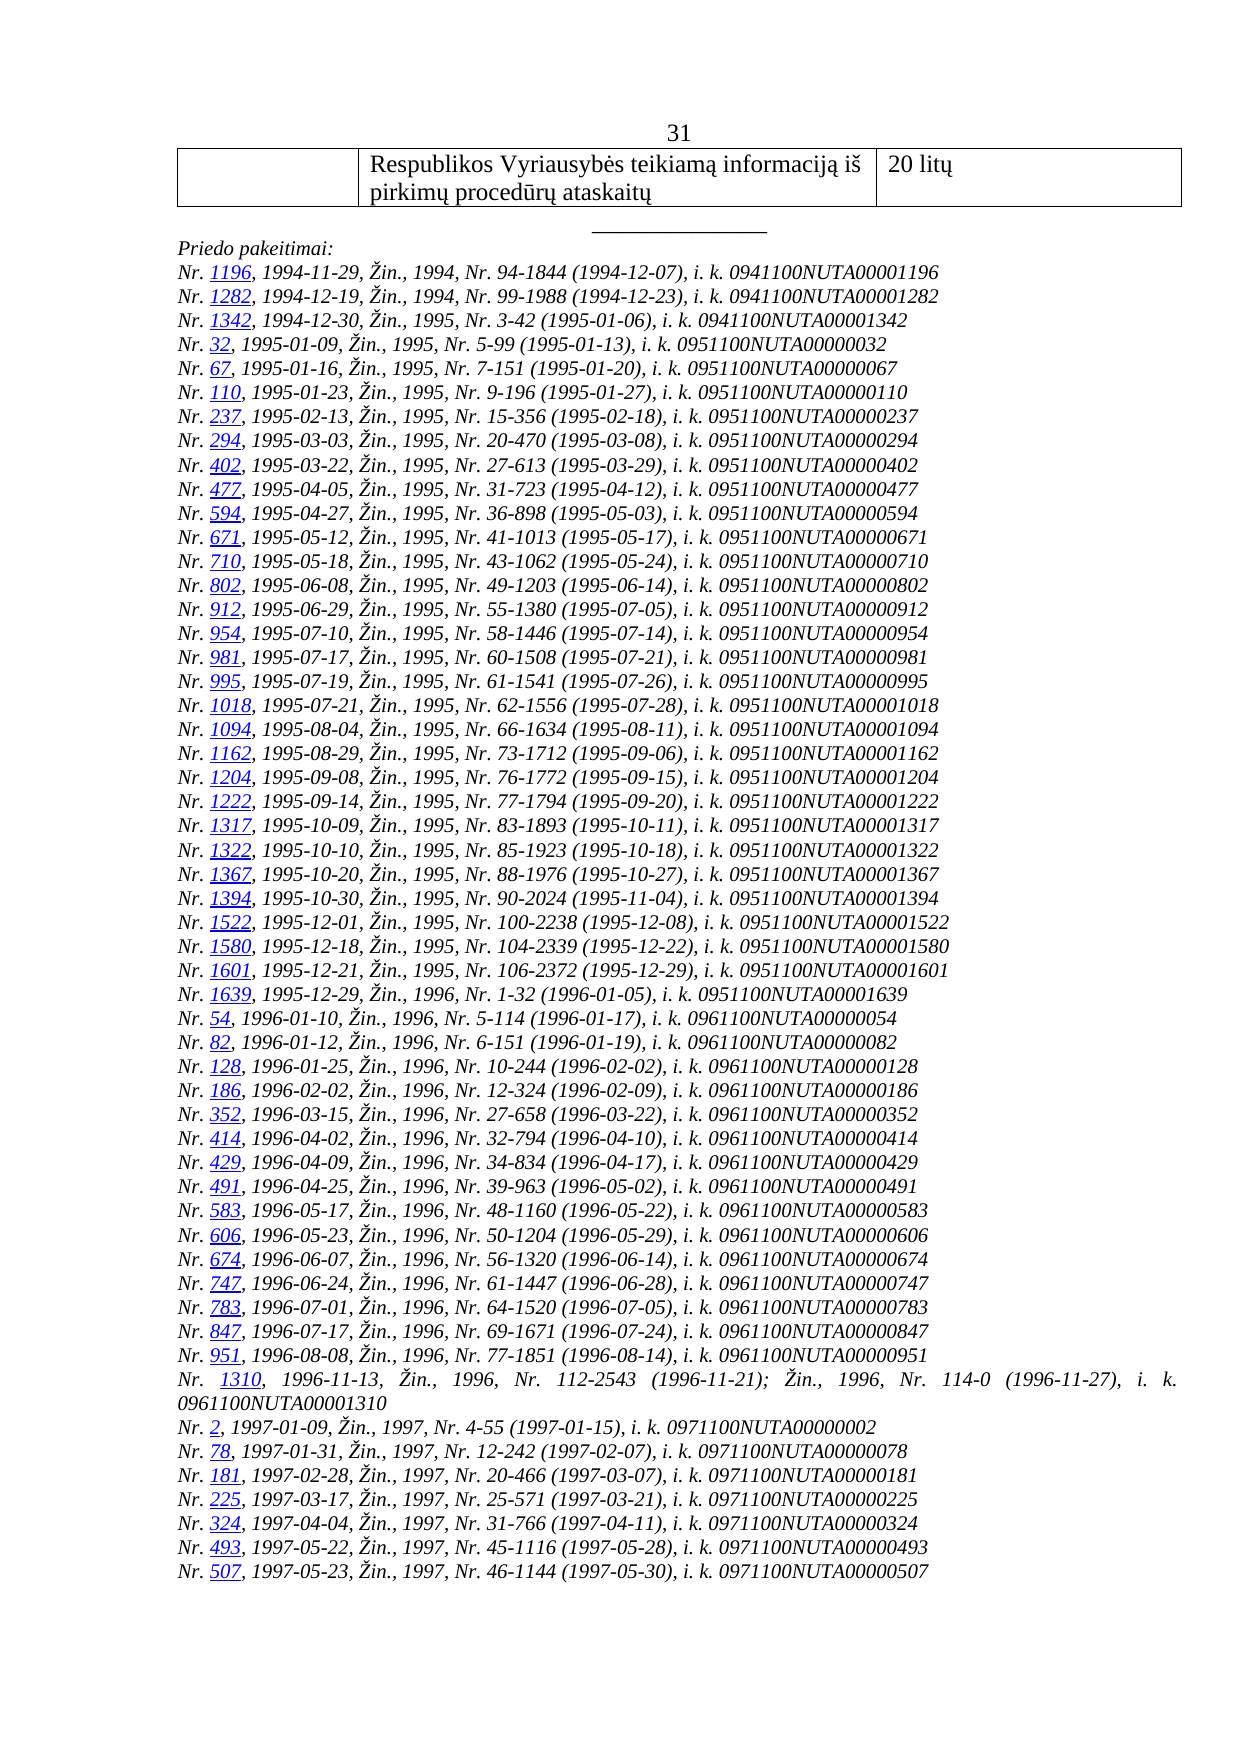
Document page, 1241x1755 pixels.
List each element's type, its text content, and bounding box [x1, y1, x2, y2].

text Nr. 181, 1997-02-28, Žin., 1997, Nr. 20-466 (1997-03-07), i. k. 0971100NUTA00000181 [177, 1463, 1181, 1487]
text Nr. 2, 1997-01-09, Žin., 1997, Nr. 4-55 (1997-01-15), i. k. 0971100NUTA00000002 [177, 1415, 1181, 1439]
text Nr. 477, 1995-04-05, Žin., 1995, Nr. 31-723 (1995-04-12), i. k. 0951100NUTA00000477 [177, 477, 1181, 501]
text Nr. 1580, 1995-12-18, Žin., 1995, Nr. 104-2339 (1995-12-22), i. k. 0951100NUTA00001580 [177, 934, 1181, 958]
text Nr. 1196, 1994-11-29, Žin., 1994, Nr. 94-1844 (1994-12-07), i. k. 0941100NUTA00001196 [177, 260, 1181, 284]
text Nr. 352, 1996-03-15, Žin., 1996, Nr. 27-658 (1996-03-22), i. k. 0961100NUTA00000352 [177, 1102, 1181, 1126]
text Nr. 1162, 1995-08-29, Žin., 1995, Nr. 73-1712 (1995-09-06), i. k. 0951100NUTA00001162 [177, 741, 1181, 765]
text Nr. 294, 1995-03-03, Žin., 1995, Nr. 20-470 (1995-03-08), i. k. 0951100NUTA00000294 [177, 428, 1181, 452]
text Nr. 67, 1995-01-16, Žin., 1995, Nr. 7-151 (1995-01-20), i. k. 0951100NUTA00000067 [177, 356, 1181, 380]
text Nr. 951, 1996-08-08, Žin., 1996, Nr. 77-1851 (1996-08-14), i. k. 0961100NUTA00000951 [177, 1343, 1181, 1367]
text Nr. 606, 1996-05-23, Žin., 1996, Nr. 50-1204 (1996-05-29), i. k. 0961100NUTA00000606 [177, 1222, 1181, 1247]
text Nr. 1639, 1995-12-29, Žin., 1996, Nr. 1-32 (1996-01-05), i. k. 0951100NUTA00001639 [177, 982, 1181, 1006]
text Nr. 1394, 1995-10-30, Žin., 1995, Nr. 90-2024 (1995-11-04), i. k. 0951100NUTA00001394 [177, 886, 1181, 910]
text Nr. 747, 1996-06-24, Žin., 1996, Nr. 61-1447 (1996-06-28), i. k. 0961100NUTA00000747 [177, 1271, 1181, 1295]
text ______________ [177, 207, 1181, 236]
text Nr. 1222, 1995-09-14, Žin., 1995, Nr. 77-1794 (1995-09-20), i. k. 0951100NUTA00001222 [177, 789, 1181, 813]
text Nr. 32, 1995-01-09, Žin., 1995, Nr. 5-99 (1995-01-13), i. k. 0951100NUTA00000032 [177, 332, 1181, 356]
text Nr. 671, 1995-05-12, Žin., 1995, Nr. 41-1013 (1995-05-17), i. k. 0951100NUTA00000671 [177, 525, 1181, 549]
text Nr. 1204, 1995-09-08, Žin., 1995, Nr. 76-1772 (1995-09-15), i. k. 0951100NUTA00001204 [177, 765, 1181, 789]
text Nr. 583, 1996-05-17, Žin., 1996, Nr. 48-1160 (1996-05-22), i. k. 0961100NUTA00000583 [177, 1198, 1181, 1222]
text Nr. 1282, 1994-12-19, Žin., 1994, Nr. 99-1988 (1994-12-23), i. k. 0941100NUTA00001282 [177, 284, 1181, 308]
text Nr. 981, 1995-07-17, Žin., 1995, Nr. 60-1508 (1995-07-21), i. k. 0951100NUTA00000981 [177, 645, 1181, 669]
text Nr. 186, 1996-02-02, Žin., 1996, Nr. 12-324 (1996-02-09), i. k. 0961100NUTA00000186 [177, 1078, 1181, 1102]
text Nr. 1342, 1994-12-30, Žin., 1995, Nr. 3-42 (1995-01-06), i. k. 0941100NUTA00001342 [177, 308, 1181, 332]
text Priedo pakeitimai: [177, 236, 1181, 260]
table_cell 20 litų [877, 149, 1181, 206]
text Nr. 493, 1997-05-22, Žin., 1997, Nr. 45-1116 (1997-05-28), i. k. 0971100NUTA00000493 [177, 1535, 1181, 1559]
text Nr. 429, 1996-04-09, Žin., 1996, Nr. 34-834 (1996-04-17), i. k. 0961100NUTA00000429 [177, 1150, 1181, 1174]
text Nr. 507, 1997-05-23, Žin., 1997, Nr. 46-1144 (1997-05-30), i. k. 0971100NUTA00000507 [177, 1559, 1181, 1583]
text Nr. 847, 1996-07-17, Žin., 1996, Nr. 69-1671 (1996-07-24), i. k. 0961100NUTA00000847 [177, 1319, 1181, 1343]
text Nr. 1018, 1995-07-21, Žin., 1995, Nr. 62-1556 (1995-07-28), i. k. 0951100NUTA00001018 [177, 693, 1181, 717]
text Nr. 1367, 1995-10-20, Žin., 1995, Nr. 88-1976 (1995-10-27), i. k. 0951100NUTA00001367 [177, 862, 1181, 886]
text Nr. 414, 1996-04-02, Žin., 1996, Nr. 32-794 (1996-04-10), i. k. 0961100NUTA00000414 [177, 1126, 1181, 1150]
text Nr. 128, 1996-01-25, Žin., 1996, Nr. 10-244 (1996-02-02), i. k. 0961100NUTA00000128 [177, 1054, 1181, 1078]
text Nr. 82, 1996-01-12, Žin., 1996, Nr. 6-151 (1996-01-19), i. k. 0961100NUTA00000082 [177, 1030, 1181, 1054]
text Nr. 1094, 1995-08-04, Žin., 1995, Nr. 66-1634 (1995-08-11), i. k. 0951100NUTA00001094 [177, 717, 1181, 741]
text Nr. 1322, 1995-10-10, Žin., 1995, Nr. 85-1923 (1995-10-18), i. k. 0951100NUTA00001322 [177, 837, 1181, 862]
text Nr. 110, 1995-01-23, Žin., 1995, Nr. 9-196 (1995-01-27), i. k. 0951100NUTA00000110 [177, 380, 1181, 404]
text Nr. 1317, 1995-10-09, Žin., 1995, Nr. 83-1893 (1995-10-11), i. k. 0951100NUTA00001317 [177, 813, 1181, 837]
text Nr. 1601, 1995-12-21, Žin., 1995, Nr. 106-2372 (1995-12-29), i. k. 0951100NUTA00001601 [177, 958, 1181, 982]
text Nr. 237, 1995-02-13, Žin., 1995, Nr. 15-356 (1995-02-18), i. k. 0951100NUTA00000237 [177, 404, 1181, 428]
text Nr. 1310, 1996-11-13, Žin., 1996, Nr. 112-2543 (1996-11-21); Žin., 1996, Nr. 114-0 (1996-11-27), i. k. 0961100NUTA00001310 [177, 1367, 1181, 1415]
text Nr. 710, 1995-05-18, Žin., 1995, Nr. 43-1062 (1995-05-24), i. k. 0951100NUTA00000710 [177, 549, 1181, 573]
text Nr. 802, 1995-06-08, Žin., 1995, Nr. 49-1203 (1995-06-14), i. k. 0951100NUTA00000802 [177, 573, 1181, 597]
text Nr. 912, 1995-06-29, Žin., 1995, Nr. 55-1380 (1995-07-05), i. k. 0951100NUTA00000912 [177, 597, 1181, 621]
text Nr. 491, 1996-04-25, Žin., 1996, Nr. 39-963 (1996-05-02), i. k. 0961100NUTA00000491 [177, 1174, 1181, 1198]
text Nr. 402, 1995-03-22, Žin., 1995, Nr. 27-613 (1995-03-29), i. k. 0951100NUTA00000402 [177, 452, 1181, 477]
text Nr. 594, 1995-04-27, Žin., 1995, Nr. 36-898 (1995-05-03), i. k. 0951100NUTA00000594 [177, 501, 1181, 525]
table_cell Respublikos Vyriausybės teikiamą informaciją iš pirkimų procedūrų ataskaitų [359, 149, 876, 206]
text Nr. 225, 1997-03-17, Žin., 1997, Nr. 25-571 (1997-03-21), i. k. 0971100NUTA00000225 [177, 1487, 1181, 1511]
text Nr. 783, 1996-07-01, Žin., 1996, Nr. 64-1520 (1996-07-05), i. k. 0961100NUTA00000783 [177, 1295, 1181, 1319]
text Nr. 954, 1995-07-10, Žin., 1995, Nr. 58-1446 (1995-07-14), i. k. 0951100NUTA00000954 [177, 621, 1181, 645]
text Nr. 78, 1997-01-31, Žin., 1997, Nr. 12-242 (1997-02-07), i. k. 0971100NUTA00000078 [177, 1439, 1181, 1463]
text Nr. 674, 1996-06-07, Žin., 1996, Nr. 56-1320 (1996-06-14), i. k. 0961100NUTA00000674 [177, 1247, 1181, 1271]
text Nr. 54, 1996-01-10, Žin., 1996, Nr. 5-114 (1996-01-17), i. k. 0961100NUTA00000054 [177, 1006, 1181, 1030]
text Nr. 995, 1995-07-19, Žin., 1995, Nr. 61-1541 (1995-07-26), i. k. 0951100NUTA00000995 [177, 669, 1181, 693]
text Nr. 1522, 1995-12-01, Žin., 1995, Nr. 100-2238 (1995-12-08), i. k. 0951100NUTA00001522 [177, 910, 1181, 934]
text Nr. 324, 1997-04-04, Žin., 1997, Nr. 31-766 (1997-04-11), i. k. 0971100NUTA00000324 [177, 1511, 1181, 1535]
table_cell [178, 149, 358, 206]
